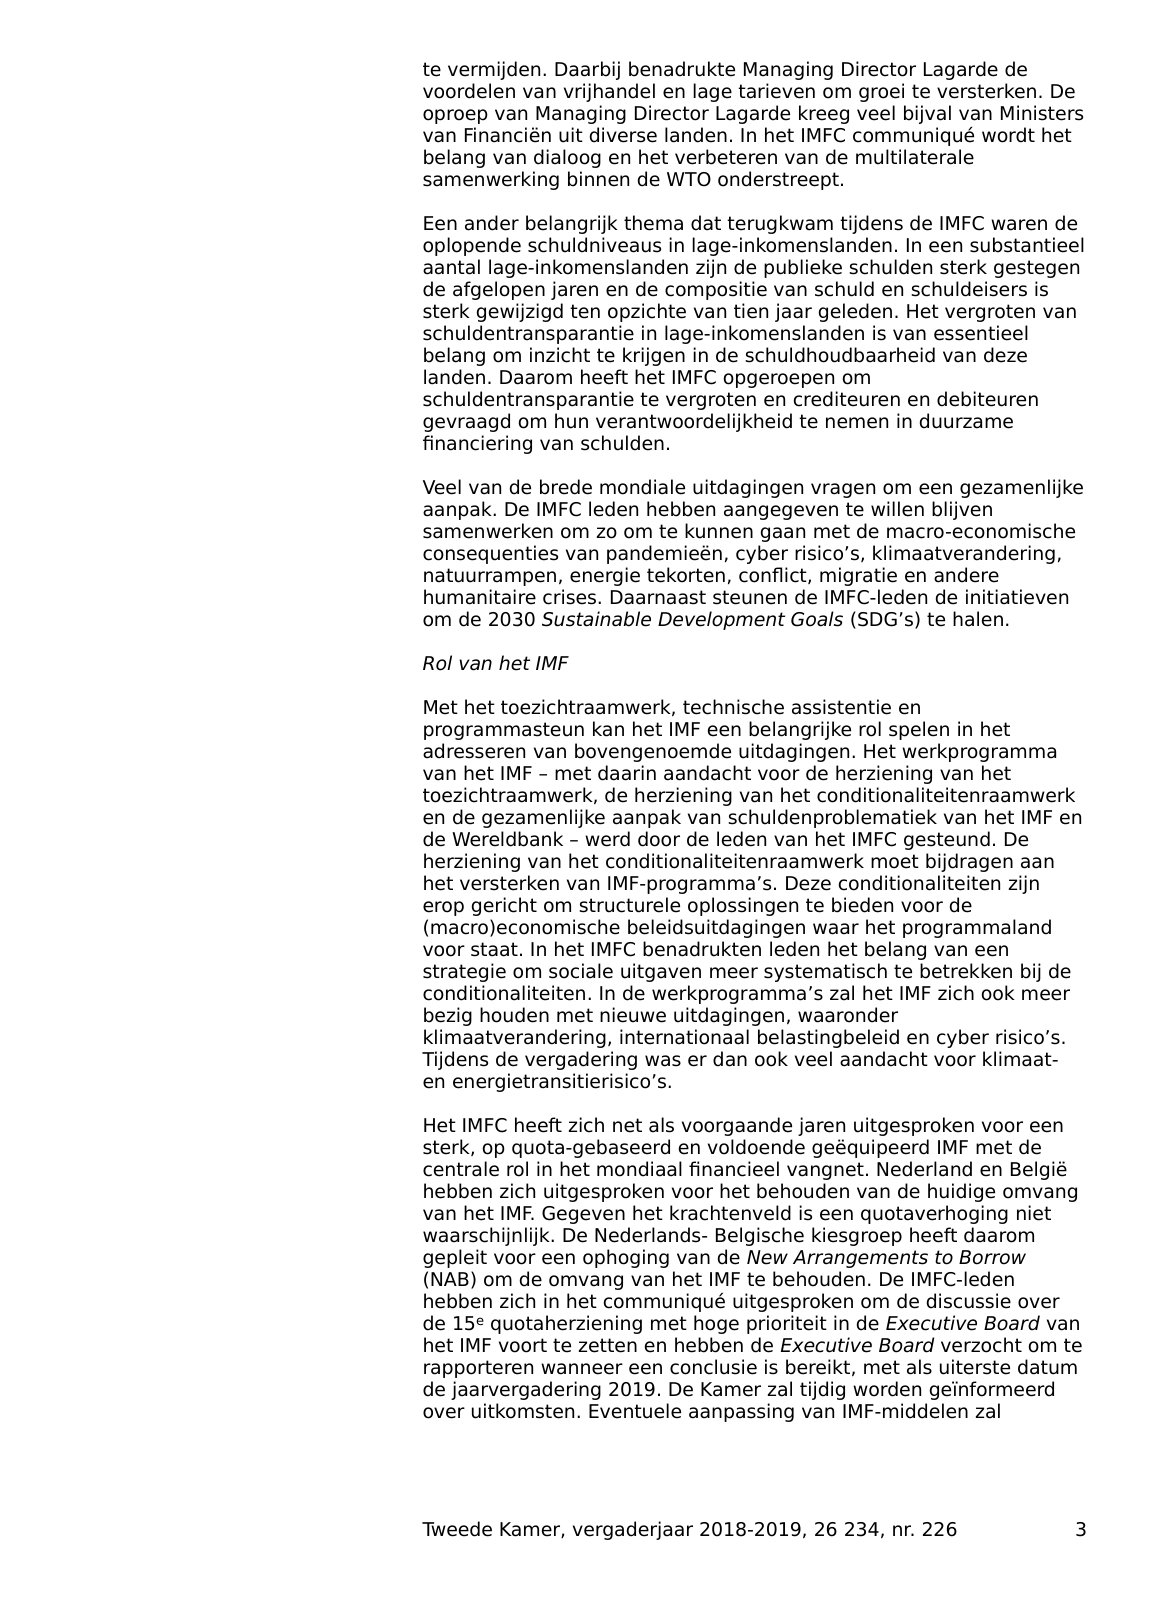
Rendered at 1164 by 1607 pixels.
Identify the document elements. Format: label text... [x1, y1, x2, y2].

text Een ander belangrijk thema dat terugkwam tijdens de IMFC waren de oplopende schuldniveaus in lage-inkomenslanden. In een substantieel aantal lage-inkomenslanden zijn de publieke schulden sterk gestegen de afgelopen jaren en de compositie van schuld en schuldeisers is sterk gewijzigd ten opzichte van tien jaar geleden. Het vergroten van schuldentransparantie in lage-inkomenslanden is van essentieel belang om inzicht te krijgen in de schuldhoudbaarheid van deze landen. Daarom heeft het IMFC opgeroepen om schuldentransparantie te vergroten en crediteuren en debiteuren gevraagd om hun verantwoordelijkheid te nemen in duurzame financiering van schulden. [422, 213, 1087, 455]
text Het IMFC heeft zich net als voorgaande jaren uitgesproken voor een sterk, op quota-gebaseerd en voldoende geëquipeerd IMF met de centrale rol in het mondiaal financieel vangnet. Nederland en België hebben zich uitgesproken voor het behouden van de huidige omvang van het IMF. Gegeven het krachtenveld is een quotaverhoging niet waarschijnlijk. De Nederlands- Belgische kiesgroep heeft daarom gepleit voor een ophoging van de New Arrangements to Borrow (NAB) om de omvang van het IMF te behouden. De IMFC-leden hebben zich in het communiqué uitgesproken om de discussie over de 15e quotaherziening met hoge prioriteit in de Executive Board van het IMF voort te zetten en hebben de Executive Board verzocht om te rapporteren wanneer een conclusie is bereikt, met als uiterste datum de jaarvergadering 2019. De Kamer zal tijdig worden geïnformeerd over uitkomsten. Eventuele aanpassing van IMF-middelen zal [422, 1115, 1087, 1423]
text Met het toezichtraamwerk, technische assistentie en programmasteun kan het IMF een belangrijke rol spelen in het adresseren van bovengenoemde uitdagingen. Het werkprogramma van het IMF – met daarin aandacht voor de herziening van het toezichtraamwerk, de herziening van het conditionaliteitenraamwerk en de gezamenlijke aanpak van schuldenproblematiek van het IMF en de Wereldbank – werd door de leden van het IMFC gesteund. De herziening van het conditionaliteitenraamwerk moet bijdragen aan het versterken van IMF-programma’s. Deze conditionaliteiten zijn erop gericht om structurele oplossingen te bieden voor de (macro)economische beleidsuitdagingen waar het programmaland voor staat. In het IMFC benadrukten leden het belang van een strategie om sociale uitgaven meer systematisch te betrekken bij de conditionaliteiten. In de werkprogramma’s zal het IMF zich ook meer bezig houden met nieuwe uitdagingen, waaronder klimaatverandering, internationaal belastingbeleid en cyber risico’s. Tijdens de vergadering was er dan ook veel aandacht voor klimaat- en energietransitierisico’s. [422, 697, 1087, 1093]
subtitle Rol van het IMF [422, 653, 1087, 675]
text te vermijden. Daarbij benadrukte Managing Director Lagarde de voordelen van vrijhandel en lage tarieven om groei te versterken. De oproep van Managing Director Lagarde kreeg veel bijval van Ministers van Financiën uit diverse landen. In het IMFC communiqué wordt het belang van dialoog en het verbeteren van de multilaterale samenwerking binnen de WTO onderstreept. [422, 59, 1087, 191]
text Veel van de brede mondiale uitdagingen vragen om een gezamenlijke aanpak. De IMFC leden hebben aangegeven te willen blijven samenwerken om zo om te kunnen gaan met de macro-economische consequenties van pandemieën, cyber risico’s, klimaatverandering, natuurrampen, energie tekorten, conflict, migratie en andere humanitaire crises. Daarnaast steunen de IMFC-leden de initiatieven om de 2030 Sustainable Development Goals (SDG’s) te halen. [422, 477, 1087, 631]
